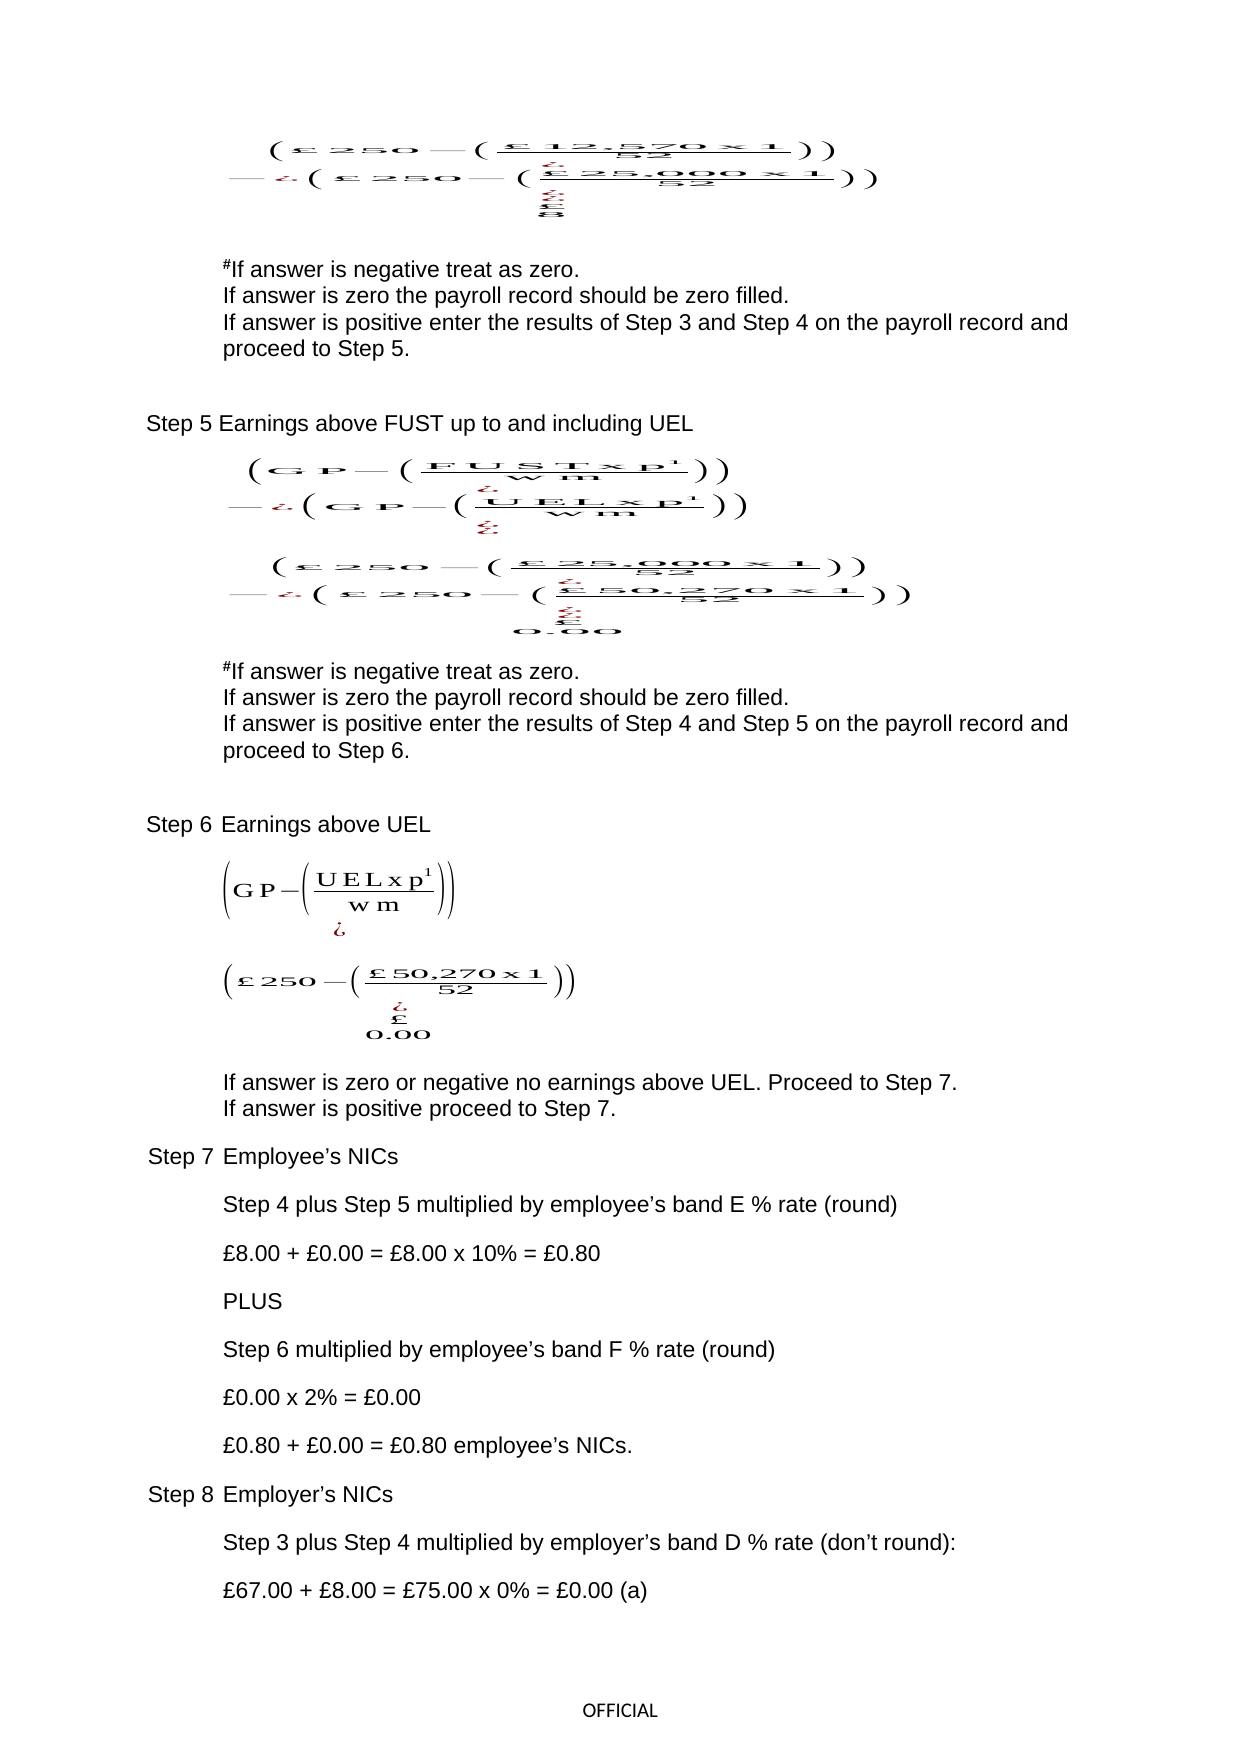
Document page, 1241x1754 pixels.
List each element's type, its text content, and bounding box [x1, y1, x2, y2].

text £0.00 x 2% = £0.00 [148, 1384, 1124, 1411]
text £0.80 + £0.00 = £0.80 employee’s NICs. [148, 1432, 1124, 1459]
text If answer is positive enter the results of Step 4 and Step 5 on the payroll record and proceed to Step 6. [223, 710, 1122, 763]
text Step 6 Earnings above UEL [146, 811, 1124, 838]
text If answer is positive enter the results of Step 3 and Step 4 on the payroll record and proceed to Step 5. [223, 308, 1122, 361]
text £67.00 + £8.00 = £75.00 x 0% = £0.00 (a) [148, 1577, 1124, 1603]
text #If answer is negative treat as zero. [223, 658, 811, 684]
text Step 3 plus Step 4 multiplied by employer’s band D % rate (don’t round): [148, 1529, 1124, 1555]
text If answer is zero the payroll record should be zero filled. [223, 282, 811, 308]
text If answer is zero the payroll record should be zero filled. [223, 684, 811, 710]
text £8.00 + £0.00 = £8.00 x 10% = £0.80 [148, 1239, 1124, 1266]
text PLUS [148, 1288, 1124, 1314]
text #If answer is negative treat as zero. [223, 256, 811, 282]
text Step 5 Earnings above FUST up to and including UEL [146, 409, 1124, 436]
text Step 8 Employer’s NICs [148, 1481, 1124, 1507]
text Step 7 Employee’s NICs [148, 1143, 1124, 1169]
text If answer is positive proceed to Step 7. [146, 1095, 1124, 1121]
text Step 6 multiplied by employee’s band F % rate (round) [148, 1336, 1124, 1362]
text Step 4 plus Step 5 multiplied by employee’s band E % rate (round) [148, 1191, 1124, 1218]
text If answer is zero or negative no earnings above UEL. Proceed to Step 7. [146, 1068, 1124, 1095]
